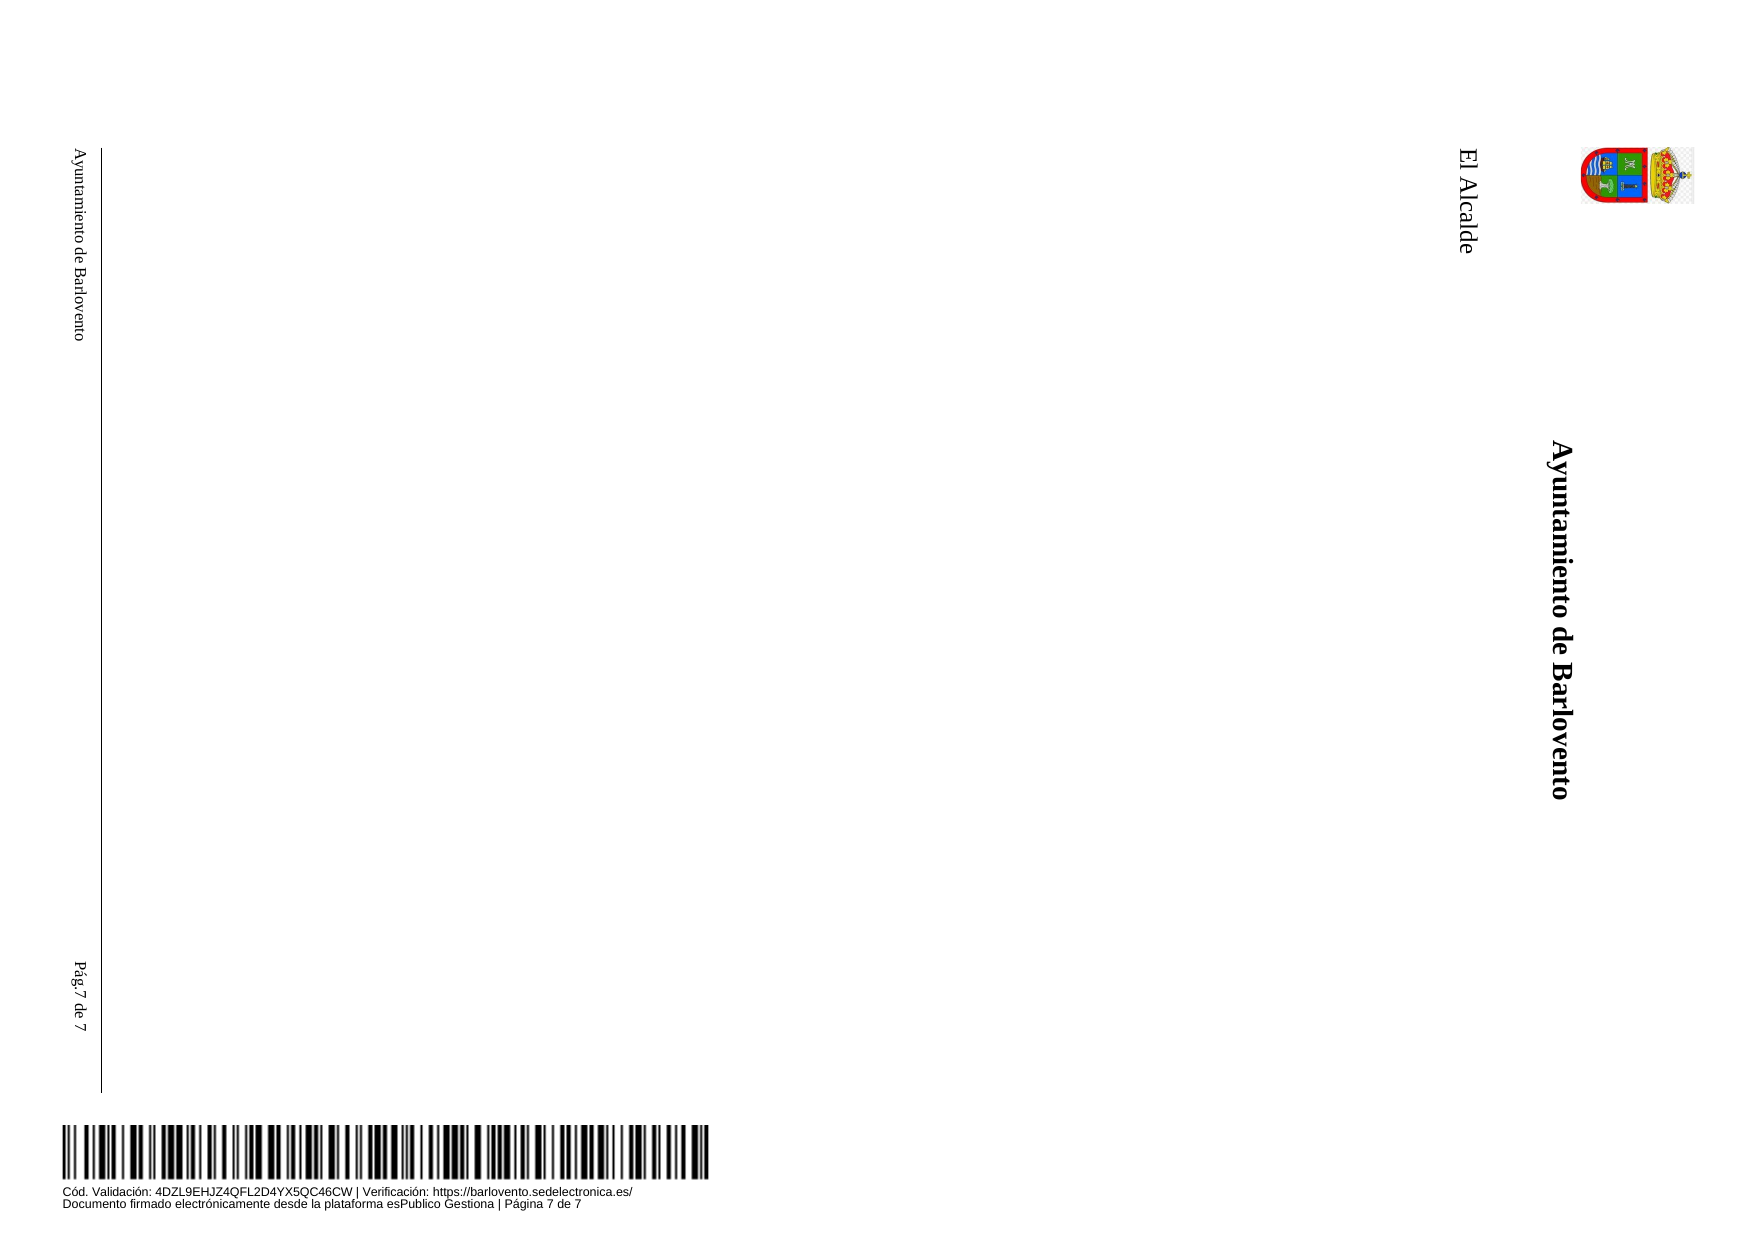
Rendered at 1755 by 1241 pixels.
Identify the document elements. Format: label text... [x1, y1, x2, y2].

text Ayuntamiento de Barlovento [71, 148, 91, 343]
text El Alcalde [1455, 148, 1484, 256]
text Cód. Validación: 4DZL9EHJZ4QFL2D4YX5QC46CW | Verificación: https://barlovento.sedelectronica.es/ Documento firmado electrónicamente desde la plataforma esPublico Gestiona | Página 7 de 7 [62, 1186, 639, 1211]
text Ayuntamiento de Barlovento [1547, 441, 1580, 802]
text Pág.7 de 7 [71, 961, 91, 1033]
